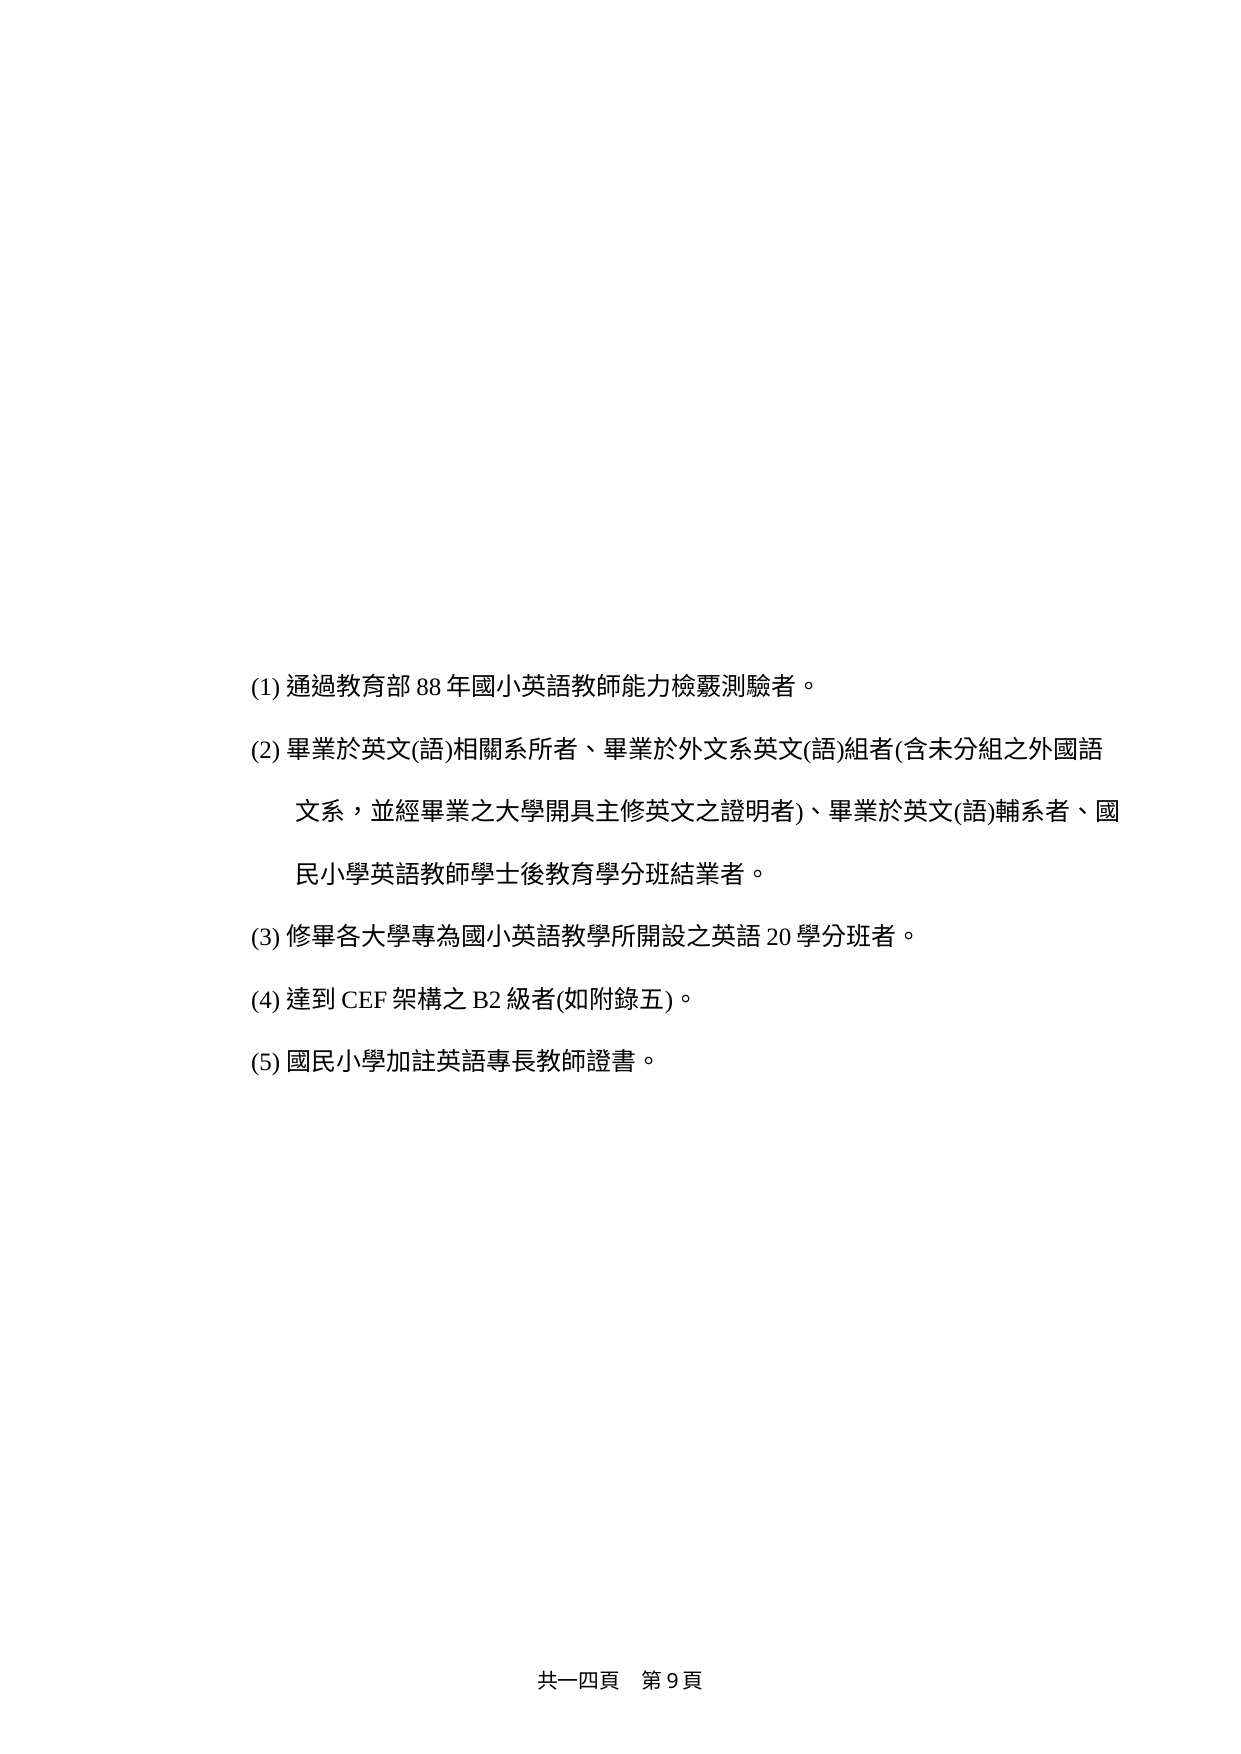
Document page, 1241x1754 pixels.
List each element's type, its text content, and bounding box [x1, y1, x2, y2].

text (3) 修畢各大學專為國小英語教學所開設之英語20學分班者。 [168, 893, 1122, 956]
text (1) 通過教育部88年國小英語教師能力檢覈測驗者。 [192, 643, 1122, 706]
text (5) 國民小學加註英語專長教師證書。 [168, 1018, 1122, 1081]
text (4) 達到CEF架構之B2級者(如附錄五)。 [168, 956, 1122, 1018]
text (2) 畢業於英文(語)相關系所者、畢業於外文系英文(語)組者(含未分組之外國語文系，並經畢業之大學開具主修英文之證明者)、畢業於英文(語)輔系者、國民小學英語教師學士後教育學分班結業者。 [251, 706, 1122, 893]
